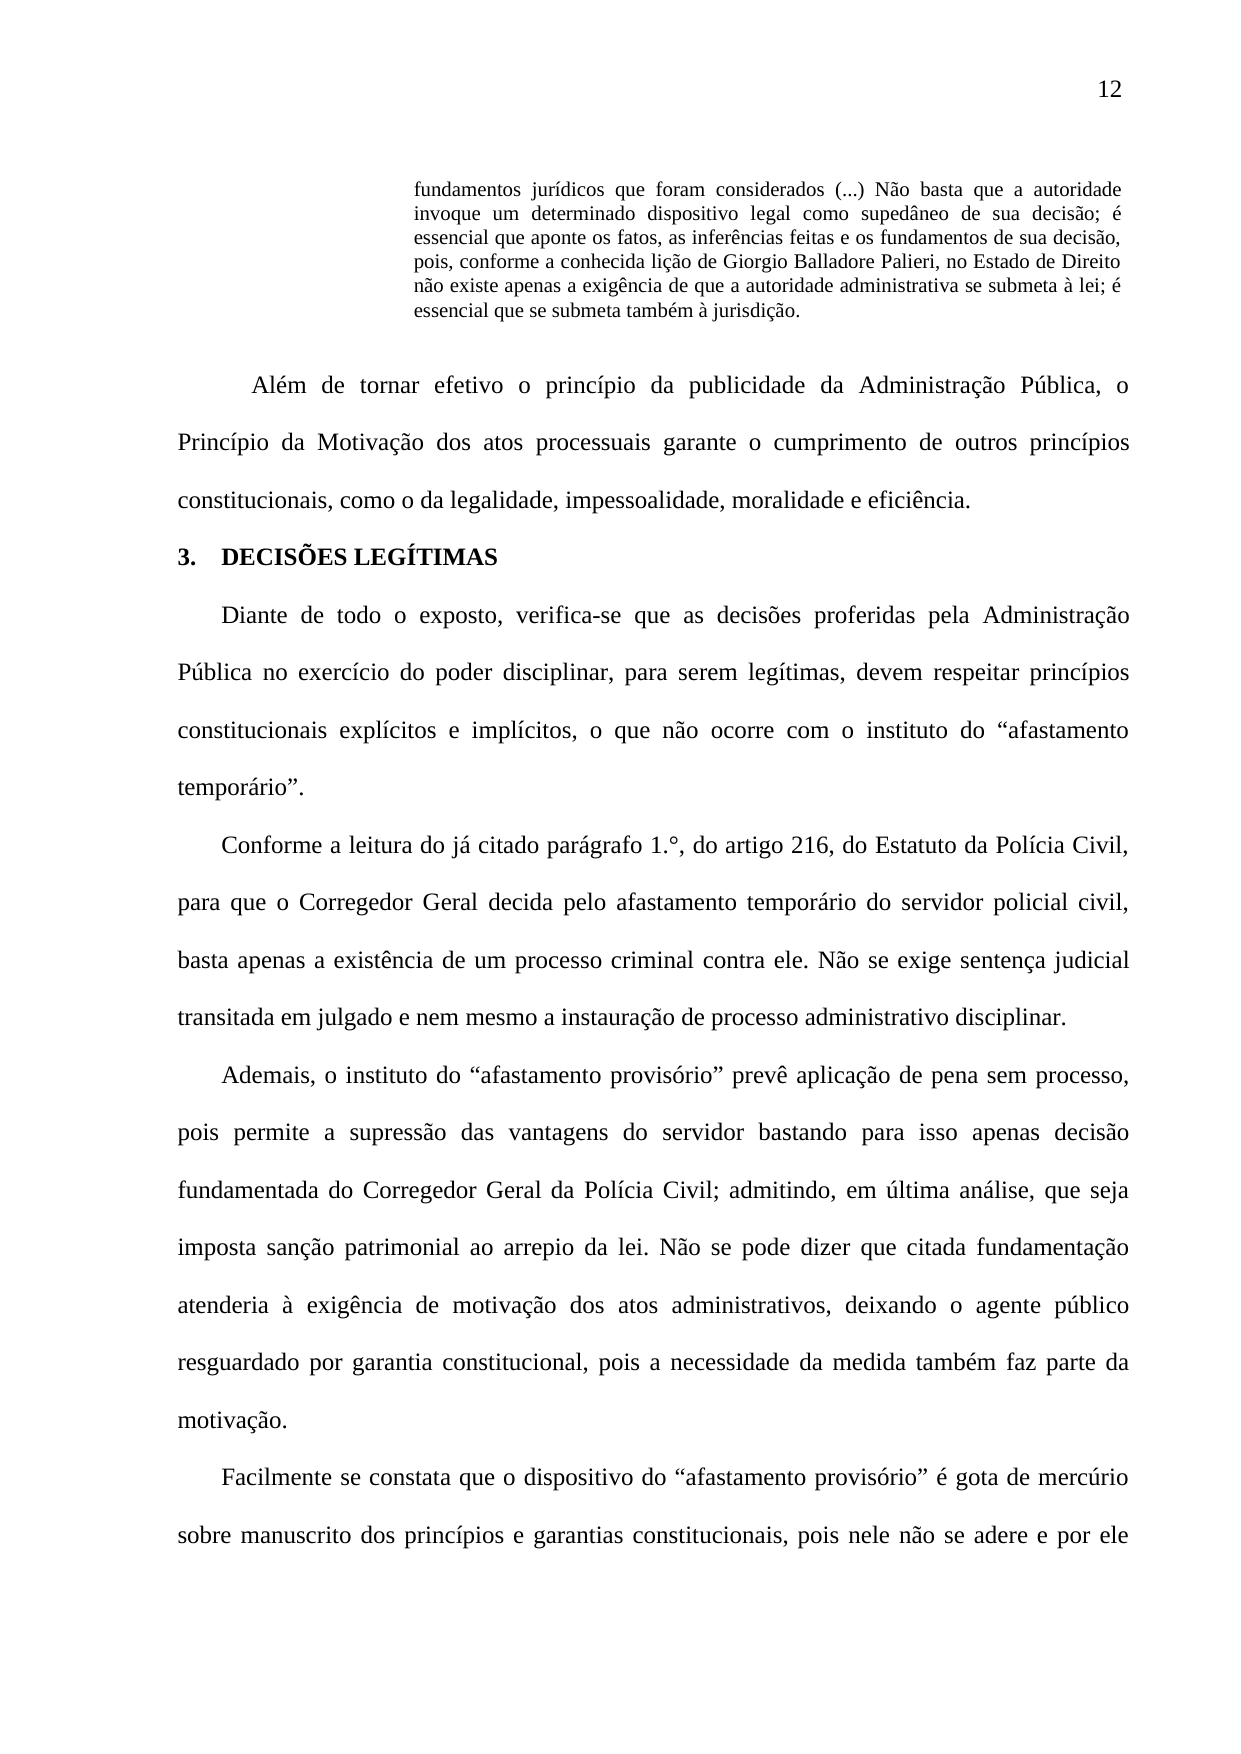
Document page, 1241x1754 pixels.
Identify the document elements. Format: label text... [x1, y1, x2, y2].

text Ademais, o instituto do “afastamento provisório” prevê aplicação de pena sem processo, pois permite a supressão das vantagens do servidor bastando para isso apenas decisão fundamentada do Corregedor Geral da Polícia Civil; admitindo, em última análise, que seja imposta sanção patrimonial ao arrepio da lei. Não se pode dizer que citada fundamentação atenderia à exigência de motivação dos atos administrativos, deixando o agente público resguardado por garantia constitucional, pois a necessidade da medida também faz parte da motivação. [177, 1060, 1130, 1433]
text Facilmente se constata que o dispositivo do “afastamento provisório” é gota de mercúrio sobre manuscrito dos princípios e garantias constitucionais, pois nele não se adere e por ele [177, 1462, 1130, 1548]
text fundamentos jurídicos que foram considerados (...) Não basta que a autoridade invoque um determinado dispositivo legal como supedâneo de sua decisão; é essencial que aponte os fatos, as inferências feitas e os fundamentos de sua decisão, pois, conforme a conhecida lição de Giorgio Balladore Palieri, no Estado de Direito não existe apenas a exigência de que a autoridade administrativa se submeta à lei; é essencial que se submeta também à jurisdição. [413, 177, 1122, 322]
text Além de tornar efetivo o princípio da publicidade da Administração Pública, o Princípio da Motivação dos atos processuais garante o cumprimento de outros princípios constitucionais, como o da legalidade, impessoalidade, moralidade e eficiência. [177, 370, 1130, 513]
text Diante de todo o exposto, verifica-se que as decisões proferidas pela Administração Pública no exercício do poder disciplinar, para serem legítimas, devem respeitar princípios constitucionais explícitos e implícitos, o que não ocorre com o instituto do “afastamento temporário”. [177, 600, 1130, 801]
list DECISÕES LEGÍTIMAS [177, 542, 1130, 571]
text Conforme a leitura do já citado parágrafo 1.°, do artigo 216, do Estatuto da Polícia Civil, para que o Corregedor Geral decida pelo afastamento temporário do servidor policial civil, basta apenas a existência de um processo criminal contra ele. Não se exige sentença judicial transitada em julgado e nem mesmo a instauração de processo administrativo disciplinar. [177, 830, 1130, 1031]
